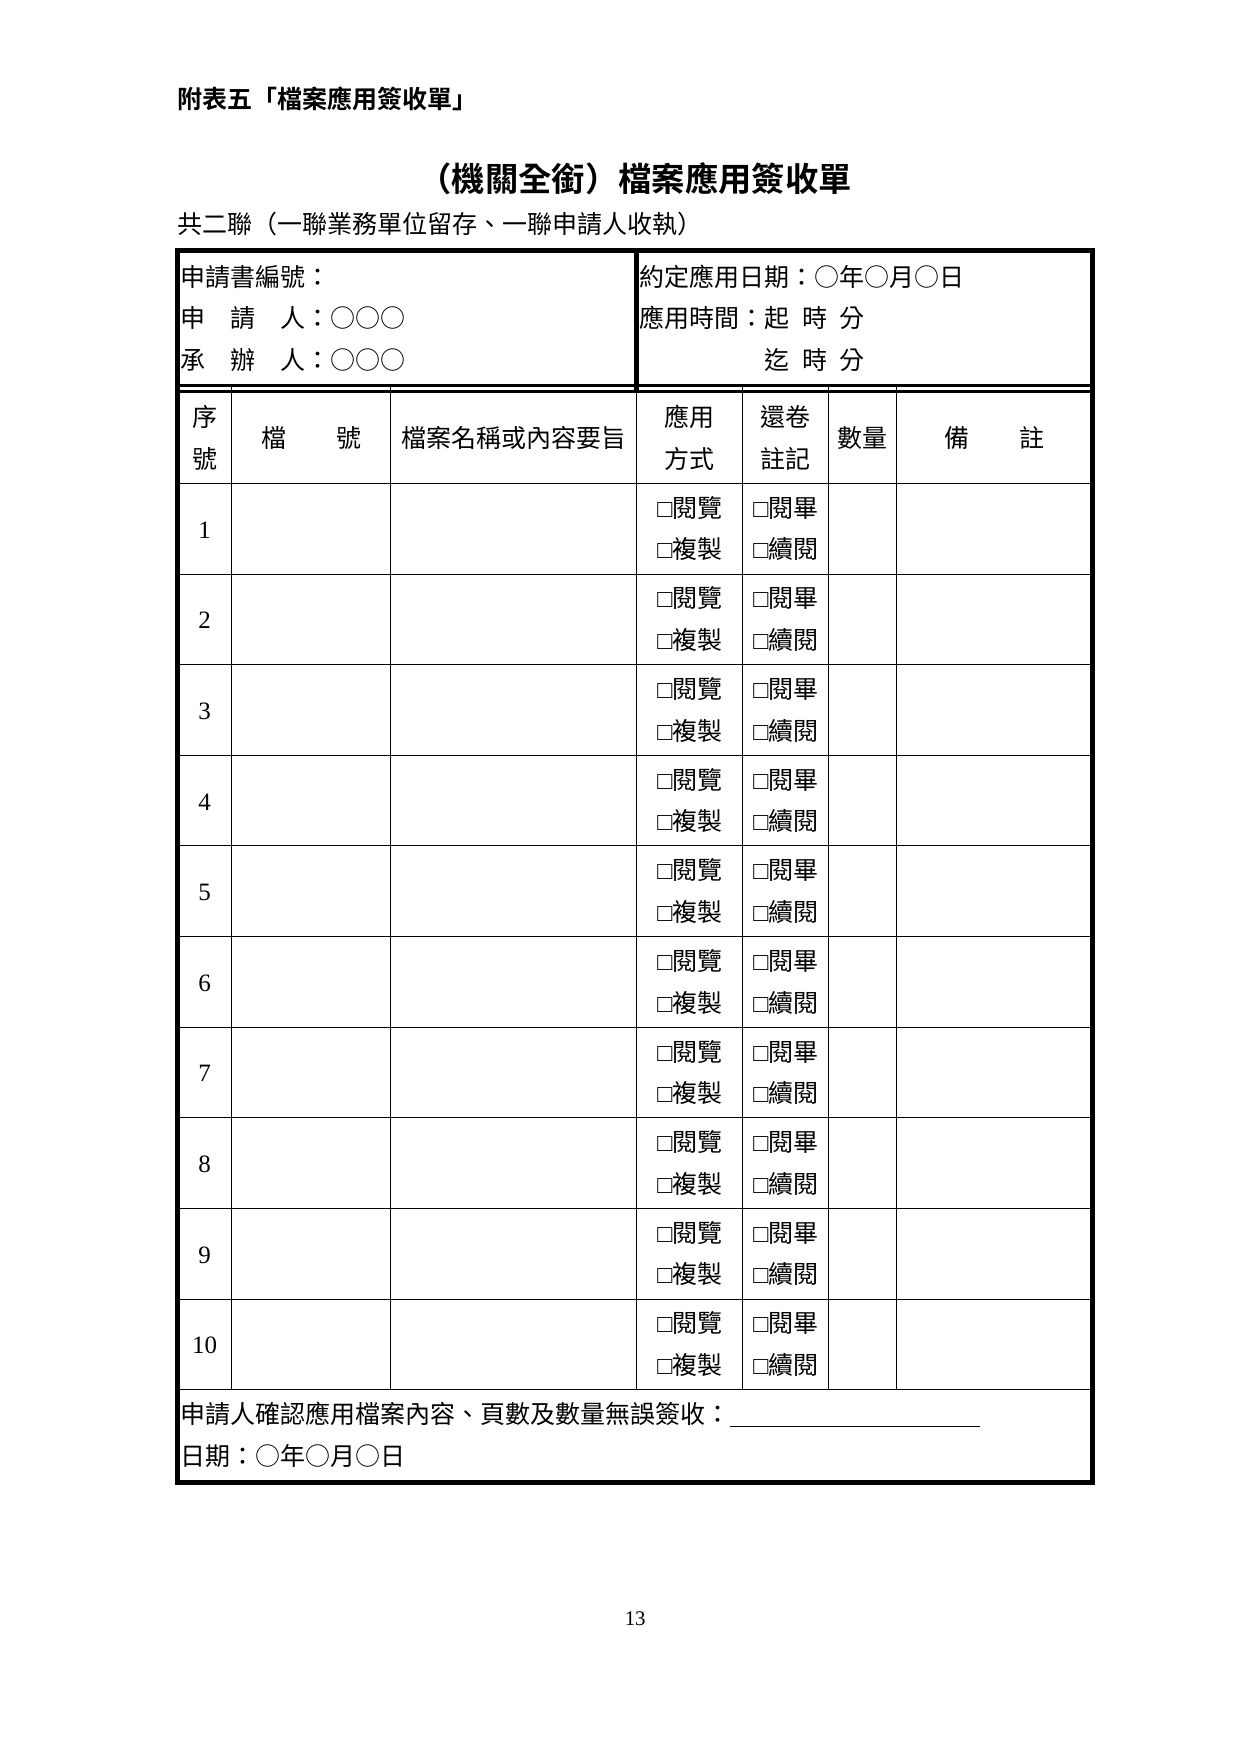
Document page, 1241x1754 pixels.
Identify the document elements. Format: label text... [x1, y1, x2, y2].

table_cell □閱畢 □續閱 [743, 1118, 828, 1208]
text 附表五「檔案應用簽收單」 [177, 75, 1092, 117]
table_cell □閱畢 □續閱 [743, 665, 828, 755]
table_cell 10 [180, 1300, 231, 1389]
table_cell [829, 1118, 896, 1208]
table_header 申請書編號： 申 請 人：○○○ 承 辦 人：○○○ [180, 253, 634, 384]
table_cell [829, 1028, 896, 1117]
table_cell [391, 756, 636, 845]
table_cell 6 [180, 937, 231, 1027]
table_cell □閱覽 □複製 [637, 484, 742, 573]
table_cell [232, 846, 390, 936]
table_cell □閱畢 □續閱 [743, 846, 828, 936]
table_cell 3 [180, 665, 231, 755]
table_cell 申請人確認應用檔案內容、頁數及數量無誤簽收： 日期：○年○月○日 [180, 1390, 1090, 1480]
table_cell [232, 575, 390, 664]
table_cell □閱覽 □複製 [637, 846, 742, 936]
table_header 約定應用日期：○年○月○日 應用時間：起 時 分 迄 時 分 [639, 253, 1090, 384]
table_cell □閱覽 □複製 [637, 1300, 742, 1389]
table_cell [829, 1300, 896, 1389]
table_cell [897, 1028, 1090, 1117]
table_cell [829, 756, 896, 845]
table_cell [829, 484, 896, 573]
table_cell [391, 937, 636, 1027]
table_cell [232, 1118, 390, 1208]
table_cell [232, 1028, 390, 1117]
table_cell 9 [180, 1209, 231, 1298]
table_cell □閱覽 □複製 [637, 756, 742, 845]
table_cell 序號 [180, 393, 231, 483]
table_cell □閱畢 □續閱 [743, 937, 828, 1027]
table_cell [232, 937, 390, 1027]
table_cell [391, 665, 636, 755]
table_cell [897, 575, 1090, 664]
table_cell [391, 1300, 636, 1389]
table_cell 數量 [829, 393, 896, 483]
table_cell [391, 1028, 636, 1117]
table_cell □閱畢 □續閱 [743, 1028, 828, 1117]
table_cell 7 [180, 1028, 231, 1117]
table_cell 2 [180, 575, 231, 664]
table_cell □閱覽 □複製 [637, 1209, 742, 1298]
text 共二聯（一聯業務單位留存、一聯申請人收執） [177, 200, 1092, 242]
table_cell [232, 1300, 390, 1389]
table_cell □閱畢 □續閱 [743, 756, 828, 845]
table_cell [232, 484, 390, 573]
table_cell □閱畢 □續閱 [743, 575, 828, 664]
table_cell [391, 575, 636, 664]
table_cell □閱覽 □複製 [637, 1118, 742, 1208]
table_cell 還卷 註記 [743, 393, 828, 483]
table_cell [897, 1209, 1090, 1298]
table_cell 檔 號 [232, 393, 390, 483]
table_cell 備 註 [897, 393, 1090, 483]
table_cell [391, 484, 636, 573]
table_cell [897, 846, 1090, 936]
table_cell [829, 1209, 896, 1298]
table_cell [391, 1118, 636, 1208]
table_cell □閱覽 □複製 [637, 575, 742, 664]
table_cell [897, 1300, 1090, 1389]
table_cell □閱覽 □複製 [637, 665, 742, 755]
table_cell [829, 937, 896, 1027]
table_cell 1 [180, 484, 231, 573]
text （機關全銜）檔案應用簽收單 [177, 158, 1092, 200]
table_cell □閱畢 □續閱 [743, 1300, 828, 1389]
table_cell [897, 484, 1090, 573]
table_cell 4 [180, 756, 231, 845]
table_cell 8 [180, 1118, 231, 1208]
table_cell [232, 756, 390, 845]
table_cell □閱覽 □複製 [637, 1028, 742, 1117]
table_cell [232, 1209, 390, 1298]
table_cell □閱畢 □續閱 [743, 484, 828, 573]
table_cell □閱覽 □複製 [637, 937, 742, 1027]
table_cell [897, 937, 1090, 1027]
table_cell 檔案名稱或內容要旨 [391, 393, 636, 483]
table_cell [391, 1209, 636, 1298]
table_cell [391, 846, 636, 936]
table_cell 應用 方式 [637, 393, 742, 483]
table_cell [232, 665, 390, 755]
table_cell [829, 575, 896, 664]
table_cell [897, 756, 1090, 845]
table_cell [897, 1118, 1090, 1208]
table_cell 5 [180, 846, 231, 936]
table_cell □閱畢 □續閱 [743, 1209, 828, 1298]
table_cell [897, 665, 1090, 755]
table_cell [829, 846, 896, 936]
table_cell [829, 665, 896, 755]
